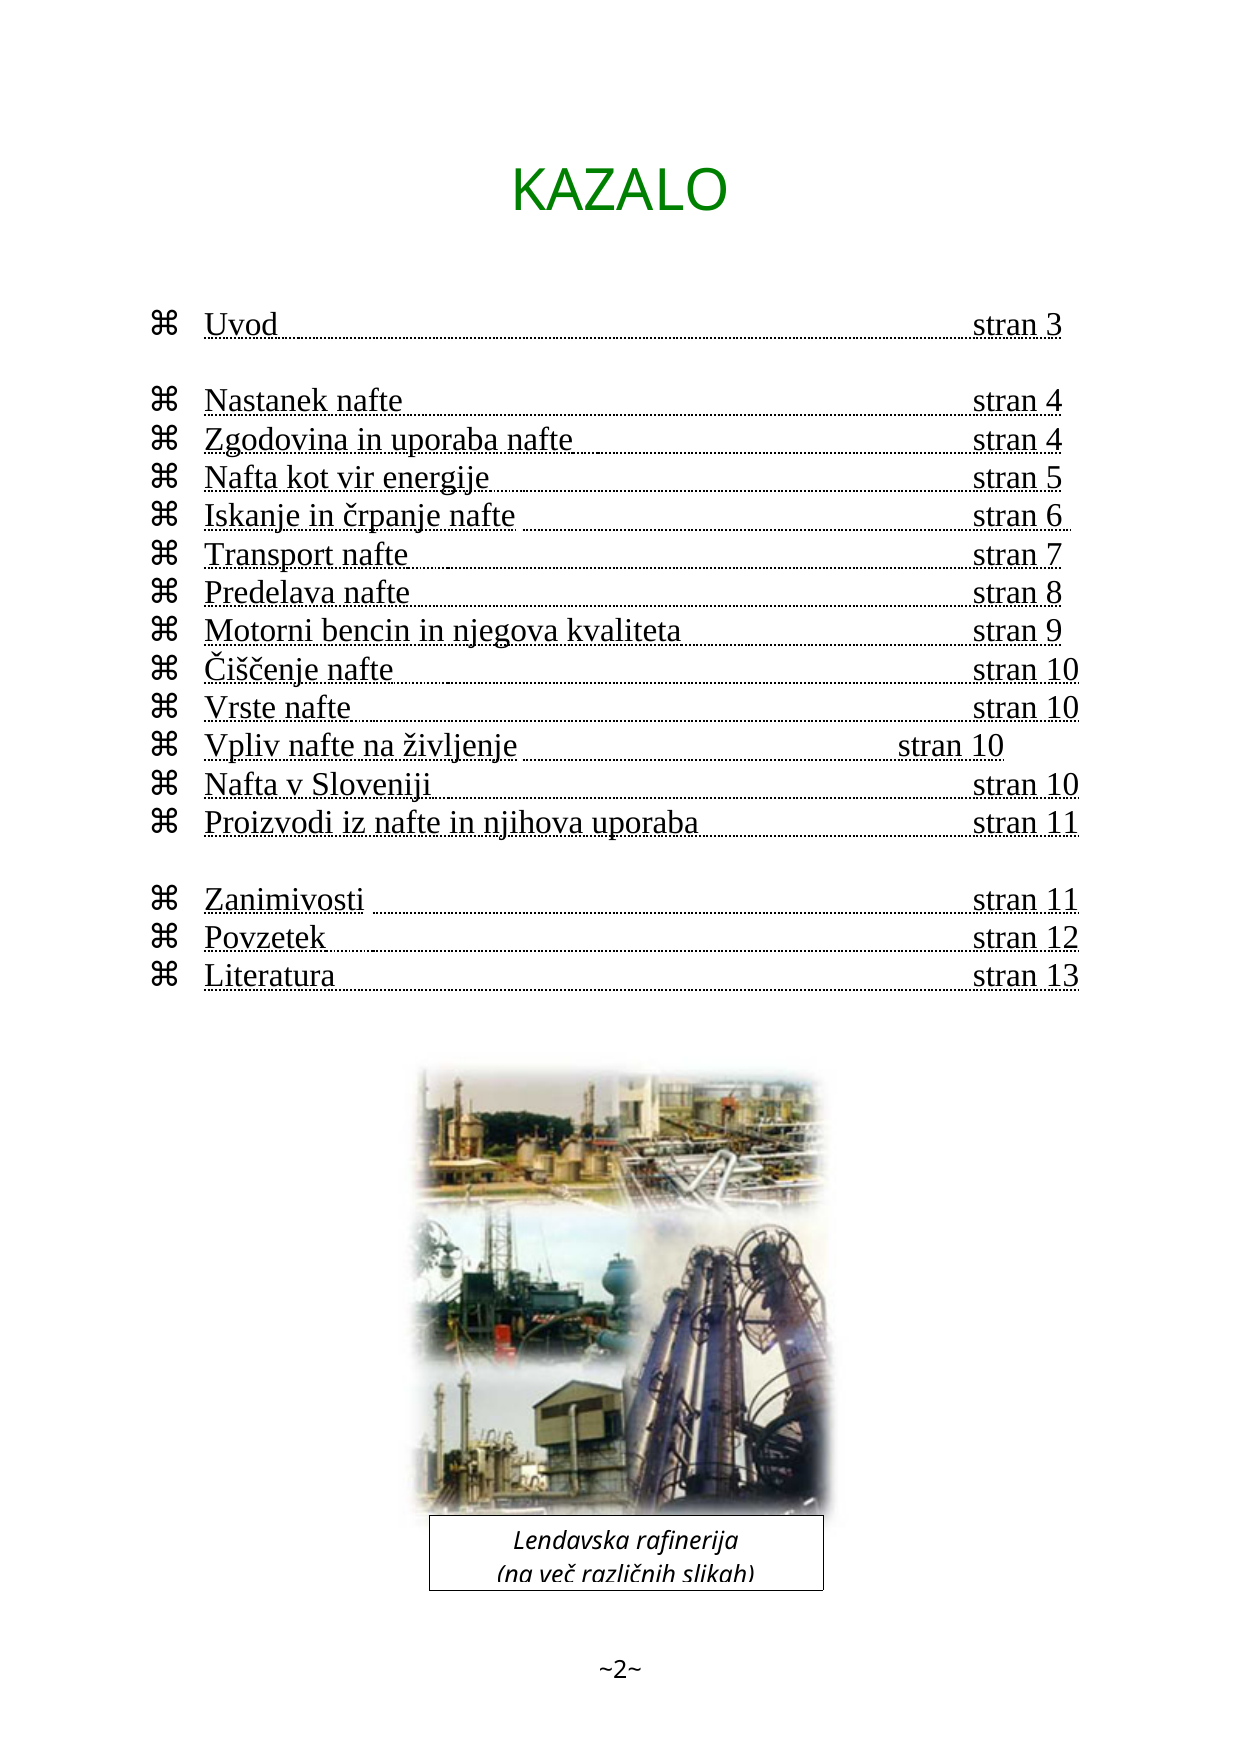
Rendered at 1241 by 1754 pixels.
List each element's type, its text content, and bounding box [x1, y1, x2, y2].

list Vrste nafte stran 10 [148, 687, 1093, 725]
text (na več različnih slikah) [444, 1556, 807, 1582]
list Predelava nafte stran 8 [148, 572, 1093, 610]
subtitle Nastanek nafte stran 4 [148, 380, 1093, 419]
picture [391, 1045, 855, 1552]
list Iskanje in črpanje nafte stran 6 [148, 495, 1093, 534]
text Lendavska rafinerija [444, 1522, 807, 1556]
subtitle Nafta kot vir energije stran 5 [148, 457, 1093, 495]
list Literatura stran 13 [148, 955, 1093, 994]
list Povzetek stran 12 [148, 917, 1093, 955]
list Čiščenje nafte stran 10 [148, 649, 1093, 687]
list Zanimivosti stran 11 [148, 879, 1093, 917]
list Motorni bencin in njegova kvaliteta stran 9 [148, 610, 1093, 649]
list Transport nafte stran 7 [148, 534, 1093, 572]
list Nafta v Sloveniji stran 10 [148, 764, 1093, 802]
list Proizvodi iz nafte in njihova uporaba stran 11 [148, 802, 1093, 840]
list Vpliv nafte na življenje stran 10 [148, 725, 1093, 764]
subtitle Zgodovina in uporaba nafte stran 4 [148, 419, 1093, 457]
subtitle KAZALO [148, 148, 1093, 227]
subtitle Uvod stran 3 [148, 304, 1093, 342]
